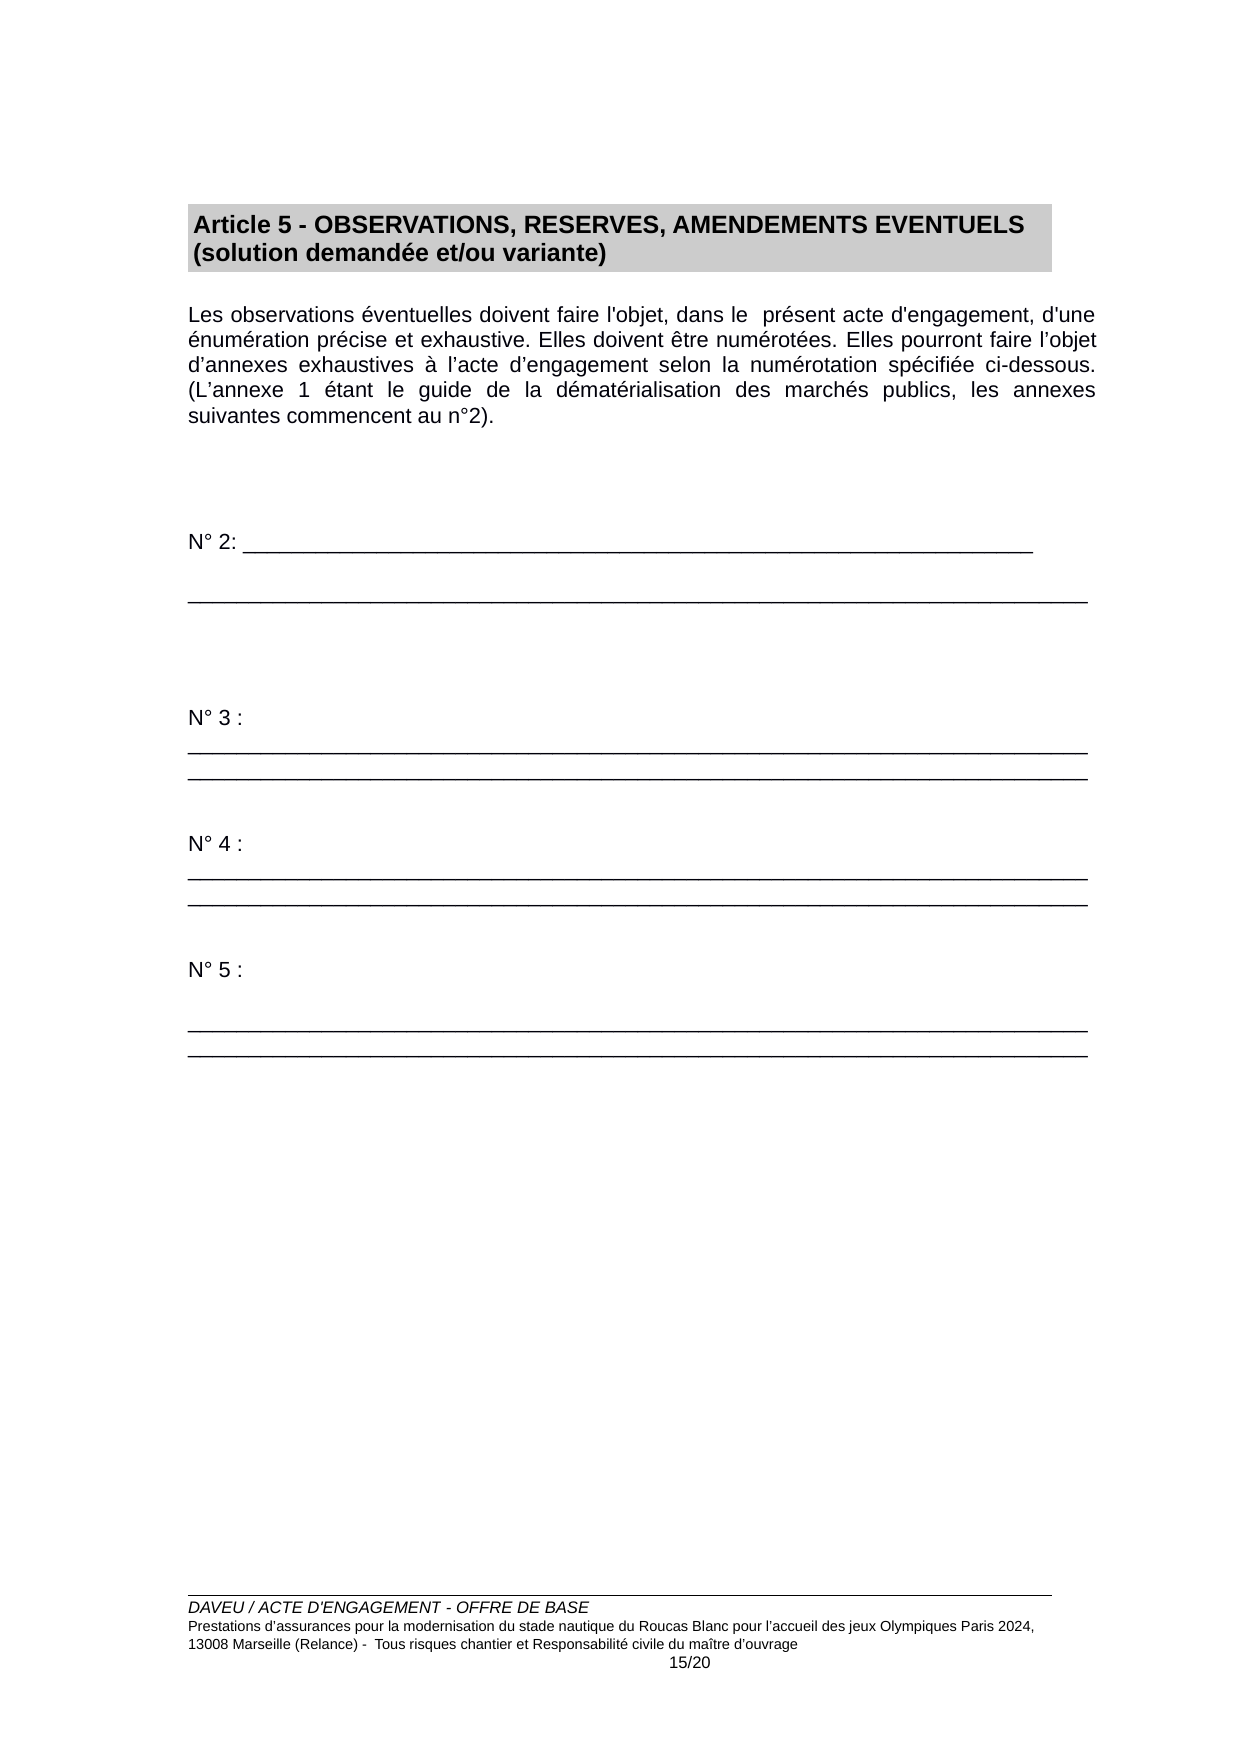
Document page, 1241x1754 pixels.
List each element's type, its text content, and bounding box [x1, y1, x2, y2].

subtitle OBSERVATIONS, RESERVES, AMENDEMENTS EVENTUELS (solution demandée et/ou variante) [190, 207, 1050, 270]
text Les observations éventuelles doivent faire l'objet, dans le présent acte d'engagement, d'une énumération précise et exhaustive. Elles doivent être numérotées. Elles pourront faire l’objet d’annexes exhaustives à l’acte d’engagement selon la numérotation spécifiée ci-dessous. (L’annexe 1 étant le guide de la dématérialisation des marchés publics, les annexes suivantes commencent au n°2). [188, 302, 1097, 428]
text N° 4 : ____________________________________________________________________________________________________________________________________________________ [188, 831, 1097, 907]
text __________________________________________________________________________ [188, 579, 1097, 604]
text N° 5 : [188, 957, 1097, 982]
text N° 3 : ____________________________________________________________________________________________________________________________________________________ [188, 705, 1097, 781]
text ____________________________________________________________________________________________________________________________________________________ [188, 1008, 1097, 1058]
text N° 2: _________________________________________________________________ [188, 529, 1097, 554]
